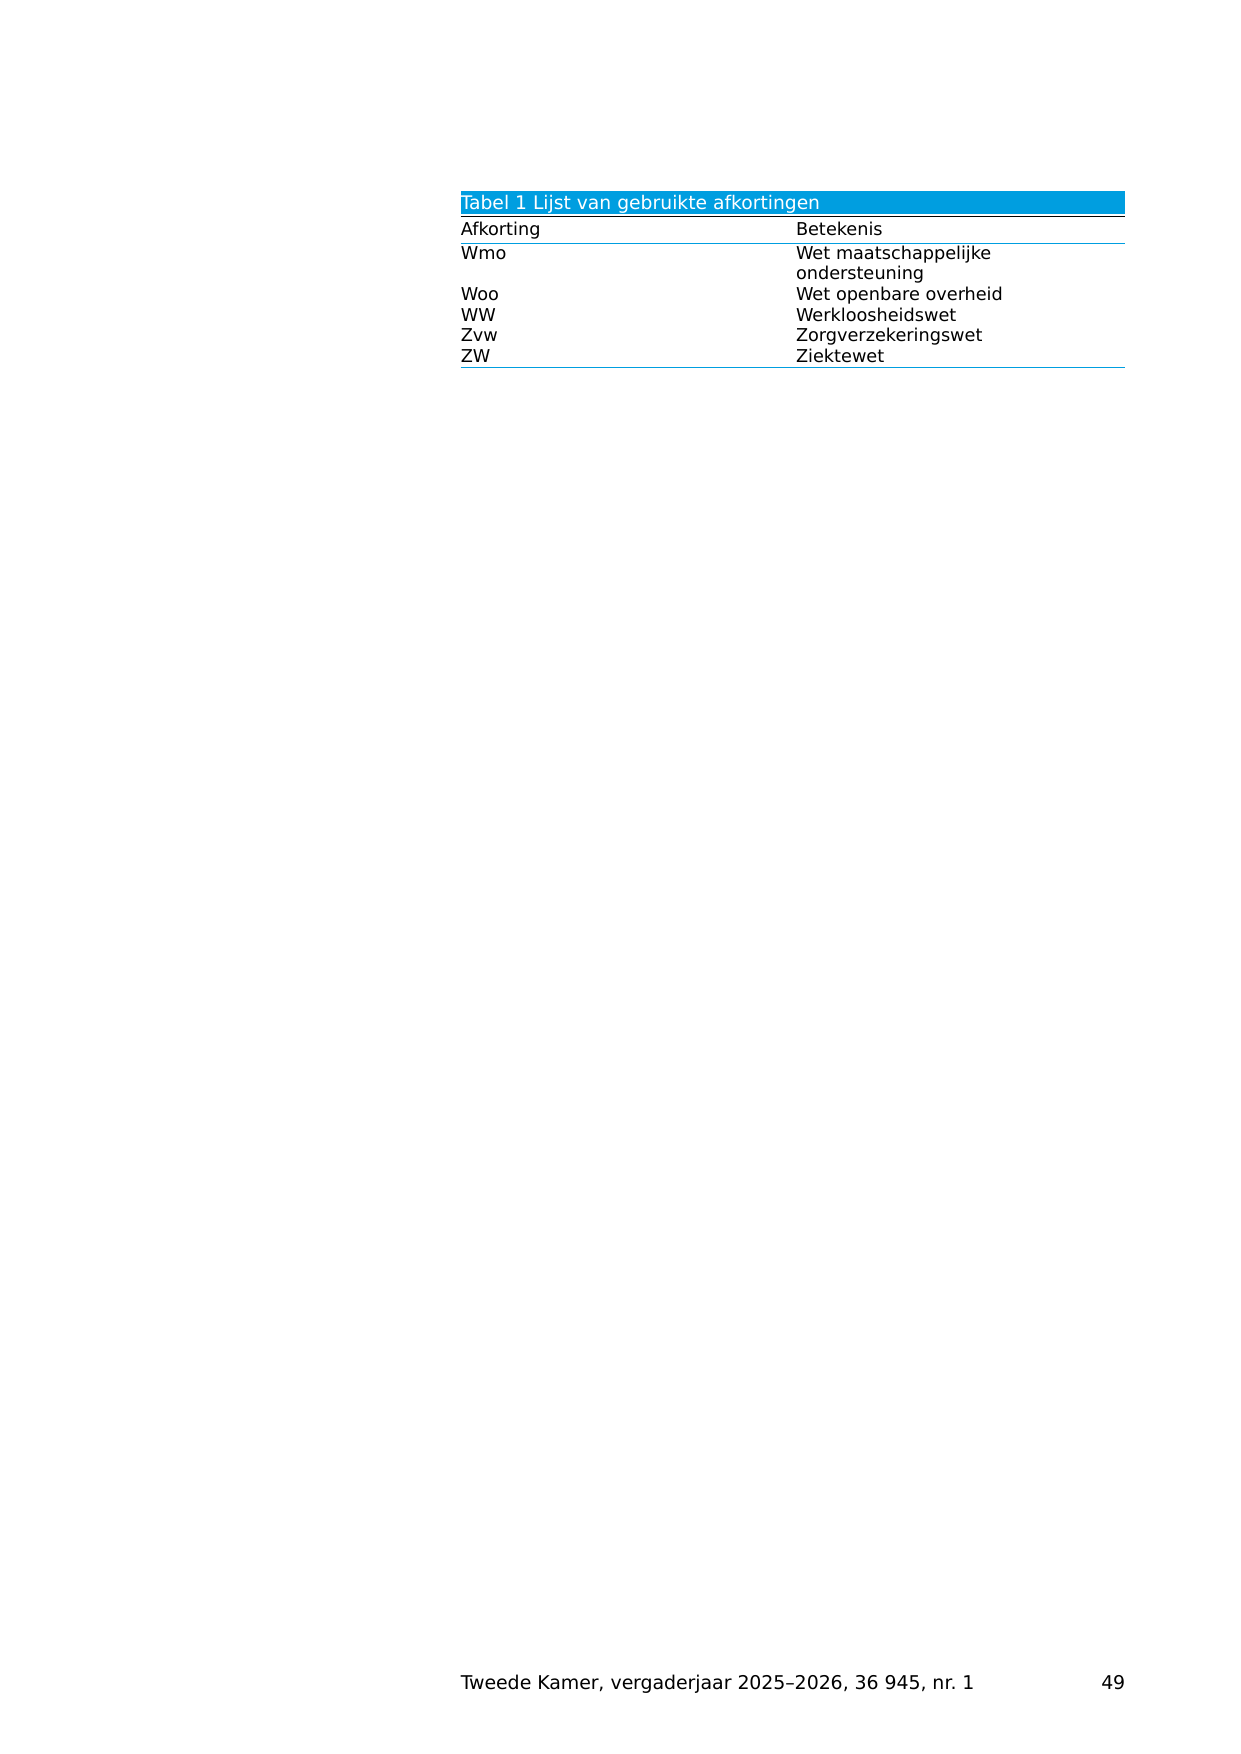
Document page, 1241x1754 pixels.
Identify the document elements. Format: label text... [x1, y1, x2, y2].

table_cell Werkloosheidswet [793, 305, 1125, 325]
table_cell Woo [461, 284, 793, 304]
table_cell Wmo [461, 244, 793, 284]
table_cell Wet openbare overheid [793, 284, 1125, 304]
table_cell WW [461, 305, 793, 325]
table_cell Zorgverzekeringswet [793, 325, 1125, 346]
table_cell Betekenis [793, 217, 1125, 243]
table_cell Afkorting [461, 217, 793, 243]
table_cell Ziektewet [793, 346, 1125, 366]
table_cell ZW [461, 346, 793, 366]
table_cell Wet maatschappelijke ondersteuning [793, 244, 1125, 284]
table_cell Zvw [461, 325, 793, 346]
